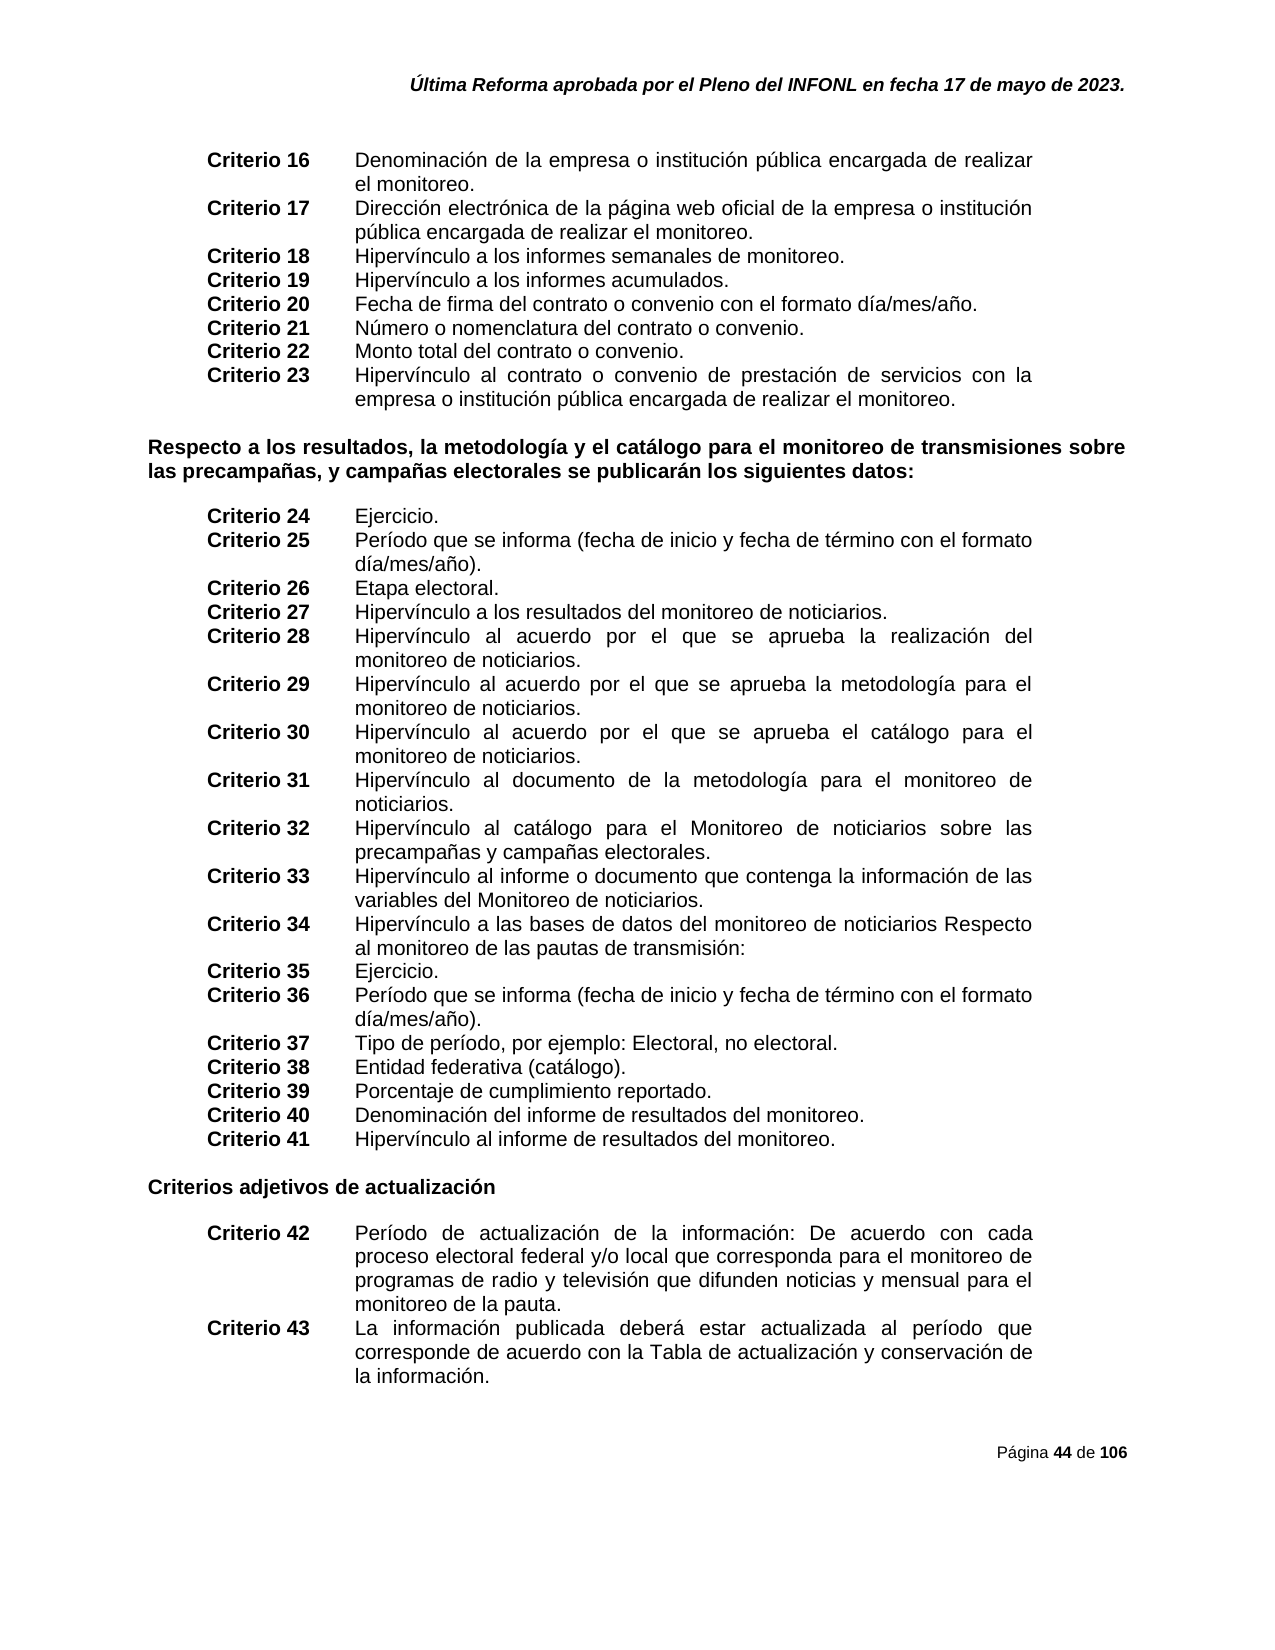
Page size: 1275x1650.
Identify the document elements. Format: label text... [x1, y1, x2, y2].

text Criterio 34 Hipervínculo a las bases de datos del monitoreo de noticiarios Respecto al monitoreo de las pautas de transmisión: [207, 911, 1033, 959]
text Criterio 19 Hipervínculo a los informes acumulados. [207, 267, 1033, 291]
text Criterio 42 Período de actualización de la información: De acuerdo con cada proceso electoral federal y/o local que corresponda para el monitoreo de programas de radio y televisión que difunden noticias y mensual para el monitoreo de la pauta. [207, 1220, 1033, 1316]
text Respecto a los resultados, la metodología y el catálogo para el monitoreo de transmisiones sobre las precampañas, y campañas electorales se publicarán los siguientes datos: [148, 435, 1127, 483]
text Criterio 31 Hipervínculo al documento de la metodología para el monitoreo de noticiarios. [207, 768, 1033, 816]
text Criterio 37 Tipo de período, por ejemplo: Electoral, no electoral. [207, 1031, 1033, 1055]
text Criterio 29 Hipervínculo al acuerdo por el que se aprueba la metodología para el monitoreo de noticiarios. [207, 672, 1033, 720]
text Criterio 26 Etapa electoral. [207, 576, 1033, 600]
text Criterio 23 Hipervínculo al contrato o convenio de prestación de servicios con la empresa o institución pública encargada de realizar el monitoreo. [207, 363, 1033, 411]
text Criterio 20 Fecha de firma del contrato o convenio con el formato día/mes/año. [207, 291, 1033, 315]
text Criterio 39 Porcentaje de cumplimiento reportado. [207, 1079, 1033, 1103]
text Criterio 27 Hipervínculo a los resultados del monitoreo de noticiarios. [207, 600, 1033, 624]
text Criterio 25 Período que se informa (fecha de inicio y fecha de término con el formato día/mes/año). [207, 528, 1033, 576]
text Criterio 16 Denominación de la empresa o institución pública encargada de realizar el monitoreo. [207, 148, 1033, 196]
text Criterio 22 Monto total del contrato o convenio. [207, 339, 1033, 363]
text Criterio 33 Hipervínculo al informe o documento que contenga la información de las variables del Monitoreo de noticiarios. [207, 863, 1033, 911]
text Criterio 40 Denominación del informe de resultados del monitoreo. [207, 1103, 1033, 1127]
text Criterio 32 Hipervínculo al catálogo para el Monitoreo de noticiarios sobre las precampañas y campañas electorales. [207, 816, 1033, 863]
text Criterio 38 Entidad federativa (catálogo). [207, 1055, 1033, 1079]
text Criterio 36 Período que se informa (fecha de inicio y fecha de término con el formato día/mes/año). [207, 983, 1033, 1031]
text Criterio 35 Ejercicio. [207, 959, 1033, 983]
text Criterios adjetivos de actualización [148, 1175, 1127, 1199]
text Criterio 43 La información publicada deberá estar actualizada al período que corresponde de acuerdo con la Tabla de actualización y conservación de la información. [207, 1316, 1033, 1388]
text Criterio 24 Ejercicio. [207, 504, 1033, 528]
text Criterio 18 Hipervínculo a los informes semanales de monitoreo. [207, 243, 1033, 267]
text Criterio 30 Hipervínculo al acuerdo por el que se aprueba el catálogo para el monitoreo de noticiarios. [207, 720, 1033, 768]
text Criterio 17 Dirección electrónica de la página web oficial de la empresa o institución pública encargada de realizar el monitoreo. [207, 196, 1033, 243]
text Criterio 21 Número o nomenclatura del contrato o convenio. [207, 315, 1033, 339]
text Criterio 41 Hipervínculo al informe de resultados del monitoreo. [207, 1127, 1033, 1151]
text Criterio 28 Hipervínculo al acuerdo por el que se aprueba la realización del monitoreo de noticiarios. [207, 624, 1033, 672]
